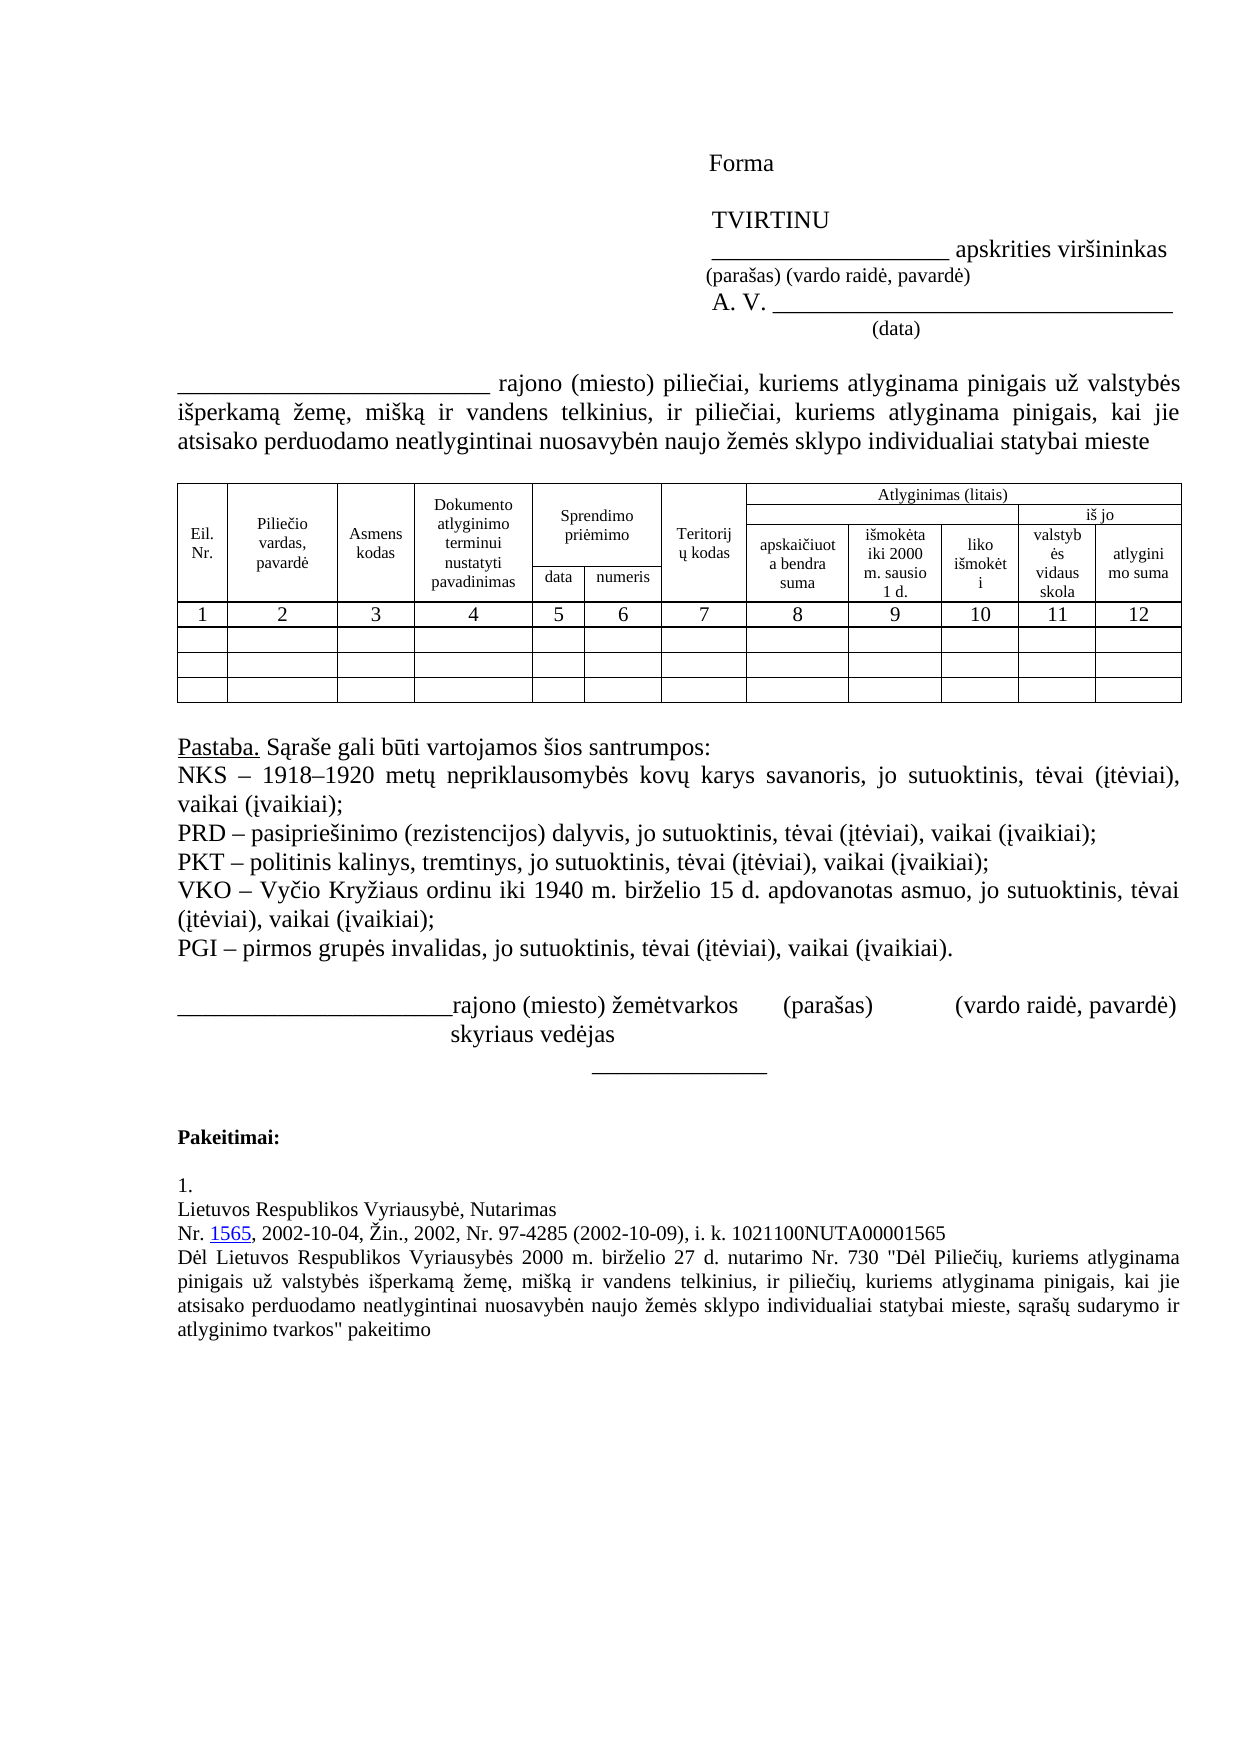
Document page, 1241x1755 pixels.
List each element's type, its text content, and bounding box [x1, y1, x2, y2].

table_cell 7 [662, 603, 746, 626]
table_cell [662, 653, 746, 677]
table_cell valstybės vidaus skola [1019, 525, 1095, 601]
table_cell liko išmokėti [942, 525, 1018, 601]
table_cell 11 [1019, 603, 1095, 626]
table_cell 8 [747, 603, 848, 626]
text VKO – Vyčio Kryžiaus ordinu iki 1940 m. birželio 15 d. apdovanotas asmuo, jo sutuoktinis, tėvai (įtėviai), vaikai (įvaikiai); [177, 875, 1181, 933]
text PRD – pasipriešinimo (rezistencijos) dalyvis, jo sutuoktinis, tėvai (įtėviai), vaikai (įvaikiai); [177, 818, 1181, 847]
table_cell 2 [228, 603, 337, 626]
text ______________ [177, 1048, 1181, 1077]
table_cell 10 [942, 603, 1018, 626]
table_cell išmokėta iki 2000 m. sausio 1 d. [849, 525, 941, 601]
table_cell [747, 678, 848, 702]
text ___________________ apskrities viršininkas [177, 234, 1181, 263]
table_cell [747, 628, 848, 652]
table_header Teritorijų kodas [662, 484, 746, 601]
table_cell numeris [585, 567, 661, 601]
text TVIRTINU [177, 205, 1181, 234]
text _________________________ rajono (miesto) piliečiai, kuriems atlyginama pinigais už valstybės išperkamą žemę, mišką ir vandens telkinius, ir piliečiai, kuriems atlyginama pinigais, kai jie atsisako perduodamo neatlygintinai nuosavybėn naujo žemės sklypo individualiai statybai mieste [177, 368, 1181, 454]
text (data) [177, 315, 1181, 339]
table_cell [849, 678, 941, 702]
table_cell 1 [178, 603, 227, 626]
table_cell [338, 653, 414, 677]
text Dėl Lietuvos Respublikos Vyriausybės 2000 m. birželio 27 d. nutarimo Nr. 730 "Dėl Piliečių, kuriems atlyginama pinigais už valstybės išperkamą žemę, mišką ir vandens telkinius, ir piliečių, kuriems atlyginama pinigais, kai jie atsisako perduodamo neatlygintinai nuosavybėn naujo žemės sklypo individualiai statybai mieste, sąrašų sudarymo ir atlyginimo tvarkos" pakeitimo [177, 1245, 1181, 1341]
table_cell [747, 505, 1018, 524]
table_header Eil. Nr. [178, 484, 227, 601]
table_header [1019, 484, 1181, 503]
table_cell [178, 628, 227, 652]
text Lietuvos Respublikos Vyriausybė, Nutarimas [177, 1197, 1181, 1221]
table_cell [415, 628, 532, 652]
table_cell [585, 628, 661, 652]
table_cell [178, 678, 227, 702]
table_cell [662, 628, 746, 652]
table_cell [942, 678, 1018, 702]
text Pakeitimai: [177, 1125, 1181, 1149]
table_cell [1019, 678, 1095, 702]
table_cell [415, 678, 532, 702]
table_cell [228, 653, 337, 677]
table_cell [849, 653, 941, 677]
table_header Asmens kodas [338, 484, 414, 601]
table_cell [228, 678, 337, 702]
table_cell [942, 628, 1018, 652]
text ______________________rajono (miesto) žemėtvarkos (parašas) (vardo raidė, pavardė) [177, 990, 1181, 1019]
text PGI – pirmos grupės invalidas, jo sutuoktinis, tėvai (įtėviai), vaikai (įvaikiai). [177, 933, 1181, 962]
table_cell [1096, 653, 1181, 677]
text Nr. 1565, 2002-10-04, Žin., 2002, Nr. 97-4285 (2002-10-09), i. k. 1021100NUTA00001565 [177, 1221, 1181, 1245]
table_header Sprendimo priėmimo [533, 484, 661, 566]
table_header Piliečio vardas, pavardė [228, 484, 337, 601]
table_cell [1096, 678, 1181, 702]
table_cell 12 [1096, 603, 1181, 626]
text 1. [177, 1173, 1181, 1197]
table_cell [533, 678, 584, 702]
table_cell [1096, 628, 1181, 652]
text PKT – politinis kalinys, tremtinys, jo sutuoktinis, tėvai (įtėviai), vaikai (įvaikiai); [177, 847, 1181, 875]
table_cell [338, 678, 414, 702]
table_cell [178, 653, 227, 677]
table_cell 5 [533, 603, 584, 626]
table_cell iš jo [1019, 505, 1181, 524]
table_cell data [533, 567, 584, 601]
table_cell 6 [585, 603, 661, 626]
table_cell [533, 653, 584, 677]
text (parašas) (vardo raidė, pavardė) [177, 263, 1181, 287]
table_header Atlyginimas (litais) [747, 484, 1019, 503]
table_cell [533, 628, 584, 652]
table_cell [585, 678, 661, 702]
table_cell 4 [415, 603, 532, 626]
text skyriaus vedėjas [177, 1019, 1181, 1048]
table_cell [1019, 628, 1095, 652]
table_cell [747, 653, 848, 677]
table_cell [1019, 653, 1095, 677]
table_cell [228, 628, 337, 652]
text A. V. ________________________________ [177, 287, 1181, 315]
table_cell atlyginimo suma [1096, 525, 1181, 601]
text Pastaba. Sąraše gali būti vartojamos šios santrumpos: [177, 732, 1181, 760]
table_cell 3 [338, 603, 414, 626]
text Forma [177, 148, 1181, 176]
table_cell [415, 653, 532, 677]
table_cell [585, 653, 661, 677]
table_header Dokumento atlyginimo terminui nustatyti pavadinimas [415, 484, 532, 601]
table_cell 9 [849, 603, 941, 626]
table_cell [338, 628, 414, 652]
text NKS – 1918–1920 metų nepriklausomybės kovų karys savanoris, jo sutuoktinis, tėvai (įtėviai), vaikai (įvaikiai); [177, 760, 1181, 818]
table_cell [942, 653, 1018, 677]
table_cell apskaičiuota bendra suma [747, 525, 848, 601]
table_cell [662, 678, 746, 702]
table_cell [849, 628, 941, 652]
